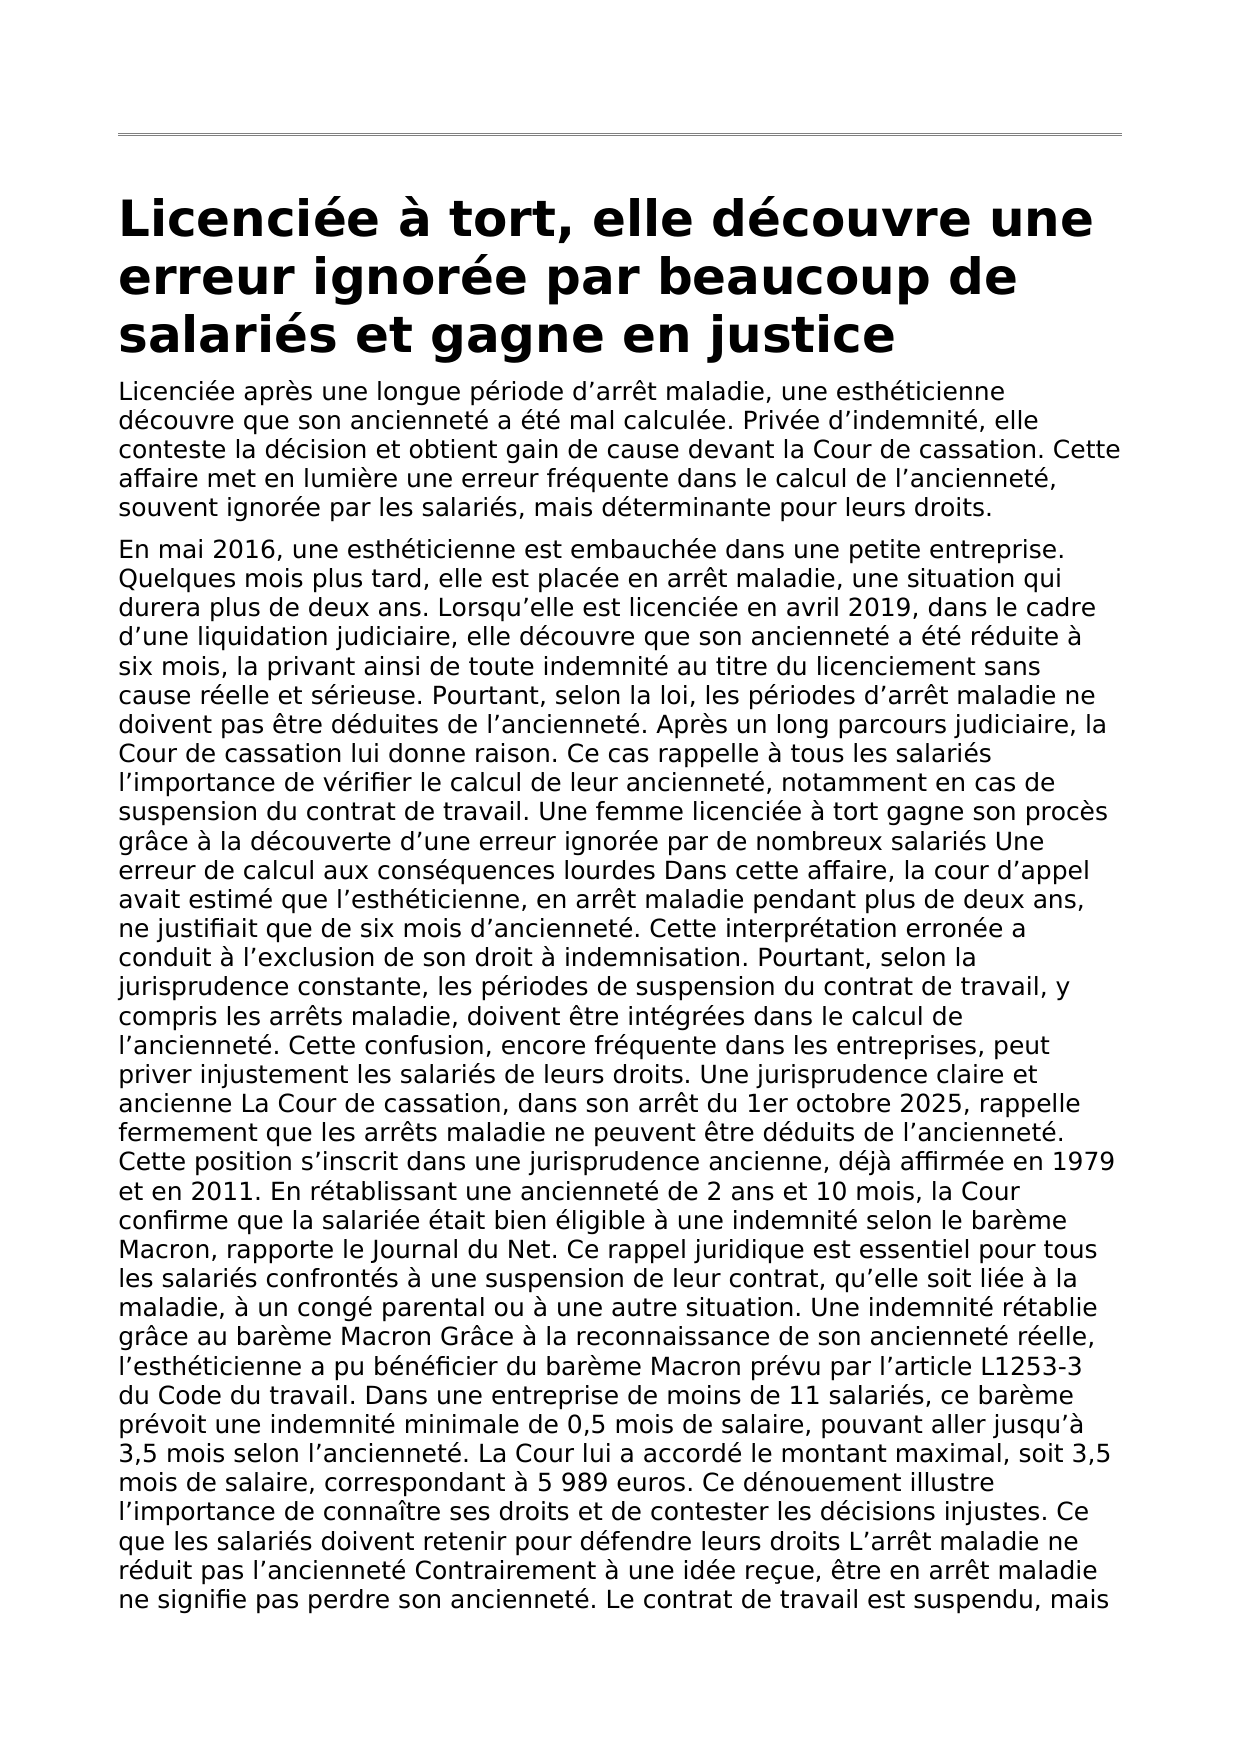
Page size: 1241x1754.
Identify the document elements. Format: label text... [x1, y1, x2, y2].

text En mai 2016, une esthéticienne est embauchée dans une petite entreprise. Quelques mois plus tard, elle est placée en arrêt maladie, une situation qui durera plus de deux ans. Lorsqu’elle est licenciée en avril 2019, dans le cadre d’une liquidation judiciaire, elle découvre que son ancienneté a été réduite à six mois, la privant ainsi de toute indemnité au titre du licenciement sans cause réelle et sérieuse. Pourtant, selon la loi, les périodes d’arrêt maladie ne doivent pas être déduites de l’ancienneté. Après un long parcours judiciaire, la Cour de cassation lui donne raison. Ce cas rappelle à tous les salariés l’importance de vérifier le calcul de leur ancienneté, notamment en cas de suspension du contrat de travail. Une femme licenciée à tort gagne son procès grâce à la découverte d’une erreur ignorée par de nombreux salariés Une erreur de calcul aux conséquences lourdes Dans cette affaire, la cour d’appel avait estimé que l’esthéticienne, en arrêt maladie pendant plus de deux ans, ne justifiait que de six mois d’ancienneté. Cette interprétation erronée a conduit à l’exclusion de son droit à indemnisation. Pourtant, selon la jurisprudence constante, les périodes de suspension du contrat de travail, y compris les arrêts maladie, doivent être intégrées dans le calcul de l’ancienneté. Cette confusion, encore fréquente dans les entreprises, peut priver injustement les salariés de leurs droits. Une jurisprudence claire et ancienne La Cour de cassation, dans son arrêt du 1er octobre 2025, rappelle fermement que les arrêts maladie ne peuvent être déduits de l’ancienneté. Cette position s’inscrit dans une jurisprudence ancienne, déjà affirmée en 1979 et en 2011. En rétablissant une ancienneté de 2 ans et 10 mois, la Cour confirme que la salariée était bien éligible à une indemnité selon le barème Macron, rapporte le Journal du Net. Ce rappel juridique est essentiel pour tous les salariés confrontés à une suspension de leur contrat, qu’elle soit liée à la maladie, à un congé parental ou à une autre situation. Une indemnité rétablie grâce au barème Macron Grâce à la reconnaissance de son ancienneté réelle, l’esthéticienne a pu bénéficier du barème Macron prévu par l’article L1253-3 du Code du travail. Dans une entreprise de moins de 11 salariés, ce barème prévoit une indemnité minimale de 0,5 mois de salaire, pouvant aller jusqu’à 3,5 mois selon l’ancienneté. La Cour lui a accordé le montant maximal, soit 3,5 mois de salaire, correspondant à 5 989 euros. Ce dénouement illustre l’importance de connaître ses droits et de contester les décisions injustes. Ce que les salariés doivent retenir pour défendre leurs droits L’arrêt maladie ne réduit pas l’ancienneté Contrairement à une idée reçue, être en arrêt maladie ne signifie pas perdre son ancienneté. Le contrat de travail est suspendu, mais [118, 535, 1122, 1614]
subtitle Licenciée à tort, elle découvre une erreur ignorée par beaucoup de salariés et gagne en justice [118, 189, 1122, 364]
text Licenciée après une longue période d’arrêt maladie, une esthéticienne découvre que son ancienneté a été mal calculée. Privée d’indemnité, elle conteste la décision et obtient gain de cause devant la Cour de cassation. Cette affaire met en lumière une erreur fréquente dans le calcul de l’ancienneté, souvent ignorée par les salariés, mais déterminante pour leurs droits. [118, 377, 1122, 522]
